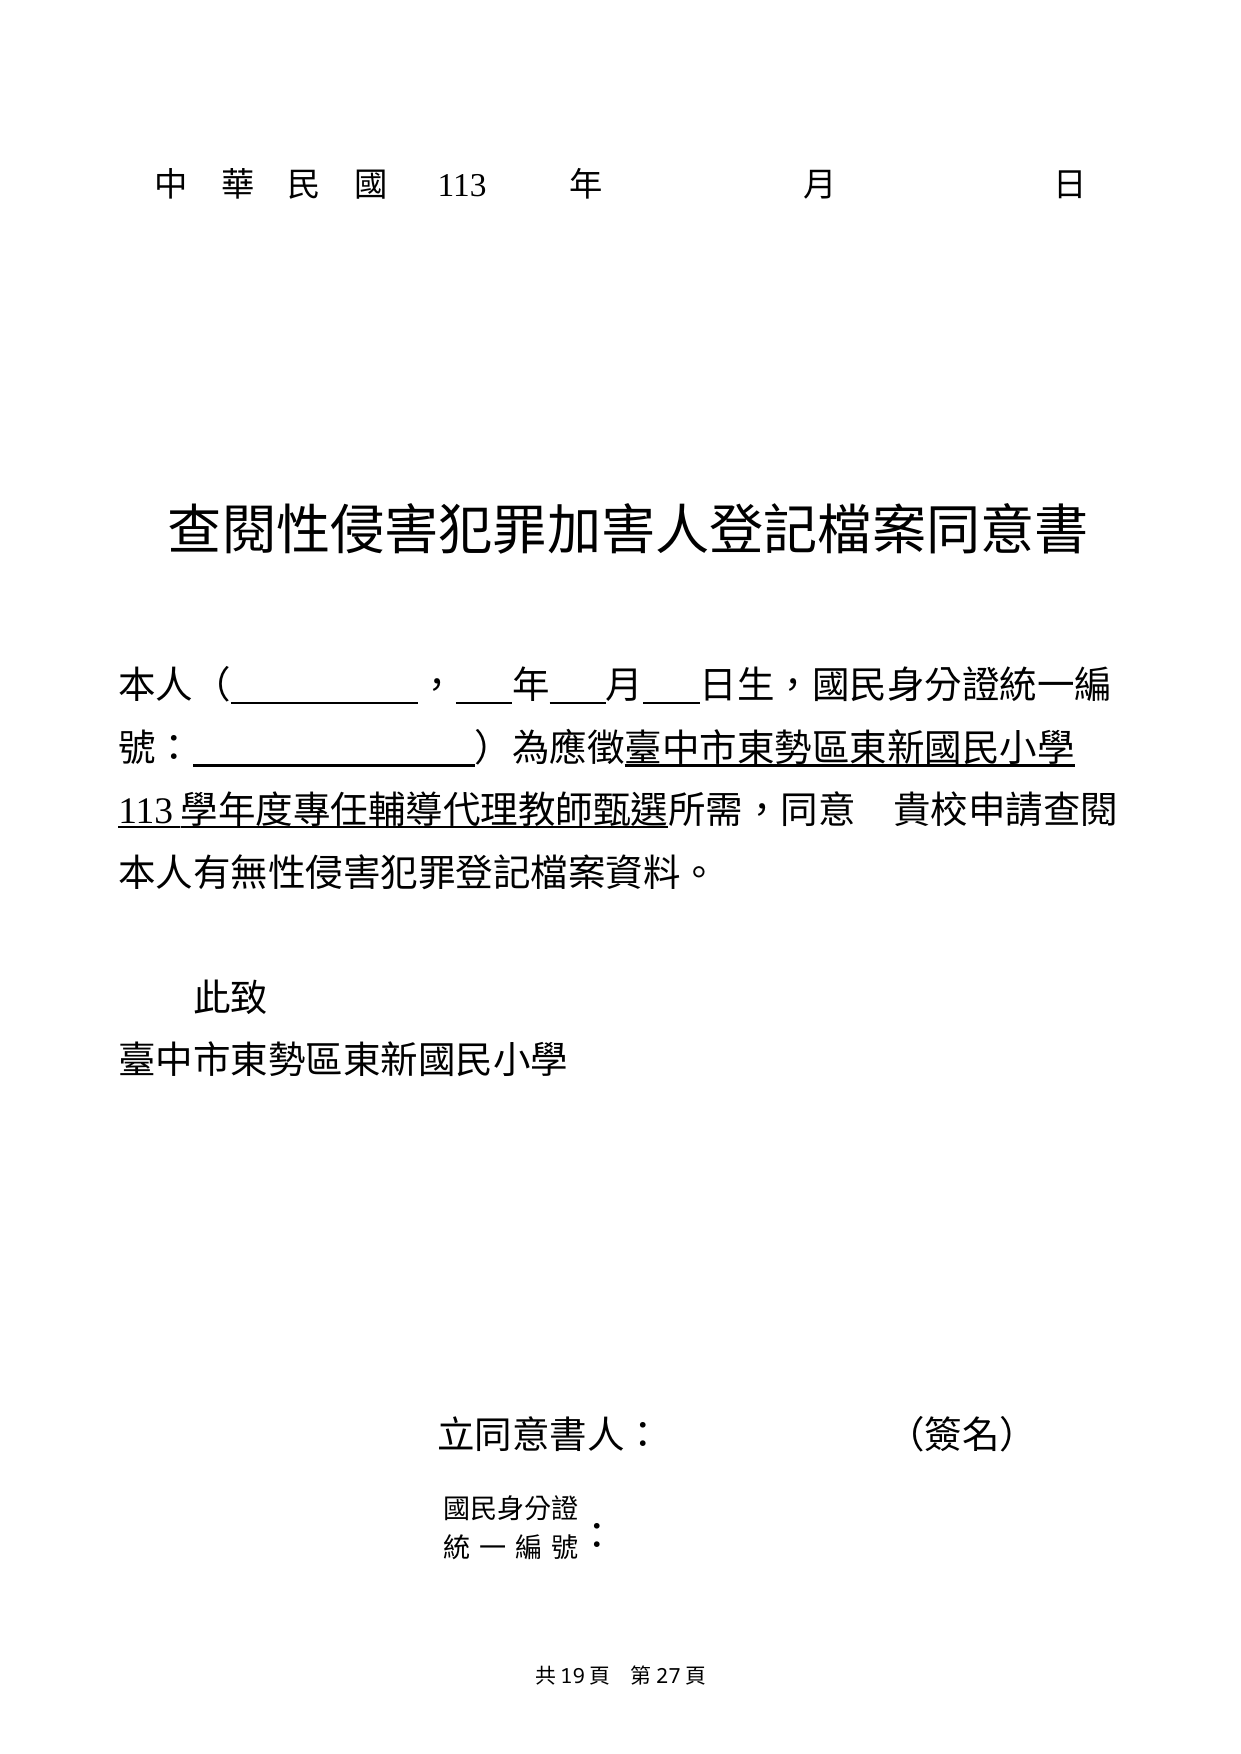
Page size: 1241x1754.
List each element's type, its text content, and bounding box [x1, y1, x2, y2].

text 本人（ ， 年 月 日生，國民身分證統一編號： ）為應徵臺中市東勢區東新國民小學113學年度專任輔導代理教師甄選所需，同意 貴校申請查閱本人有無性侵害犯罪登記檔案資料。 [118, 641, 1122, 891]
text 此致 [118, 953, 1122, 1016]
text 中 華 民 國 113 年 月 日 [118, 141, 1122, 203]
text 國民身分證統一編號： [118, 1453, 1122, 1578]
text 臺中市東勢區東新國民小學 [118, 1016, 1122, 1078]
text 查閱性侵害犯罪加害人登記檔案同意書 [118, 453, 1138, 578]
text 立同意書人： （簽名） [118, 1391, 1122, 1453]
